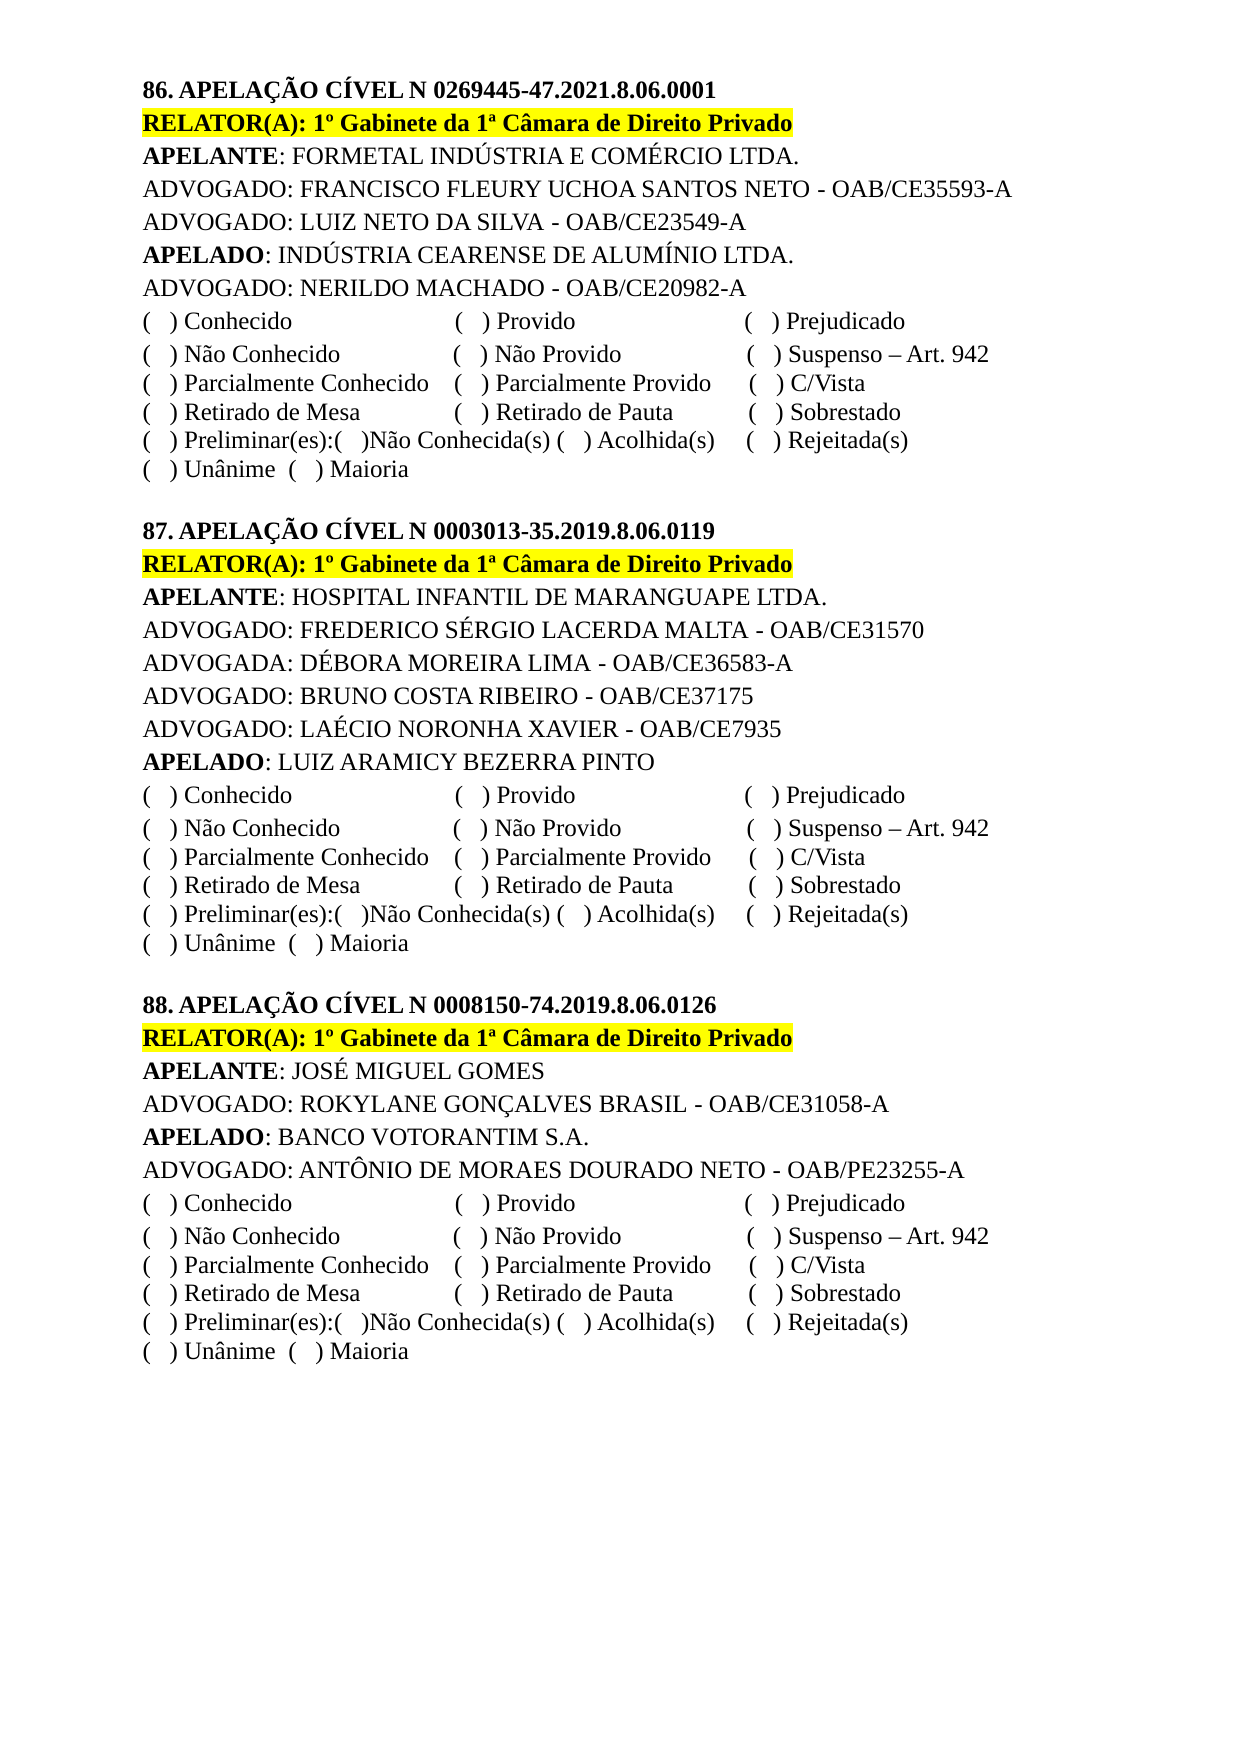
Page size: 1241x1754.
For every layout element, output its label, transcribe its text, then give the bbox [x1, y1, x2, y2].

text ( ) Preliminar(es):( )Não Conhecida(s) ( ) Acolhida(s) ( ) Rejeitada(s) [142, 425, 1158, 454]
text 86. APELAÇÃO CÍVEL N 0269445-47.2021.8.06.0001 RELATOR(A): 1º Gabinete da 1ª Câmara de Direito Privado APELANTE: FORMETAL INDÚSTRIA E COMÉRCIO LTDA. ADVOGADO: FRANCISCO FLEURY UCHOA SANTOS NETO - OAB/CE35593-A ADVOGADO: LUIZ NETO DA SILVA - OAB/CE23549-A APELADO: INDÚSTRIA CEARENSE DE ALUMÍNIO LTDA. ADVOGADO: NERILDO MACHADO - OAB/CE20982-A ( ) Conhecido ( ) Provido ( ) Prejudicado [142, 75, 1141, 335]
text ( ) Unânime ( ) Maioria [142, 454, 1158, 483]
text 88. APELAÇÃO CÍVEL N 0008150-74.2019.8.06.0126 RELATOR(A): 1º Gabinete da 1ª Câmara de Direito Privado APELANTE: JOSÉ MIGUEL GOMES ADVOGADO: ROKYLANE GONÇALVES BRASIL - OAB/CE31058-A APELADO: BANCO VOTORANTIM S.A. ADVOGADO: ANTÔNIO DE MORAES DOURADO NETO - OAB/PE23255-A ( ) Conhecido ( ) Provido ( ) Prejudicado [142, 957, 1141, 1217]
text ( ) Não Conhecido ( ) Não Provido ( ) Suspenso – Art. 942 [142, 1221, 1158, 1250]
text ( ) Preliminar(es):( )Não Conhecida(s) ( ) Acolhida(s) ( ) Rejeitada(s) [142, 899, 1158, 928]
text ( ) Preliminar(es):( )Não Conhecida(s) ( ) Acolhida(s) ( ) Rejeitada(s) [142, 1307, 1158, 1336]
text ( ) Unânime ( ) Maioria [142, 1336, 1158, 1365]
text ( ) Parcialmente Conhecido ( ) Parcialmente Provido ( ) C/Vista [142, 842, 1158, 871]
text ( ) Não Conhecido ( ) Não Provido ( ) Suspenso – Art. 942 [142, 339, 1158, 368]
text ( ) Parcialmente Conhecido ( ) Parcialmente Provido ( ) C/Vista [142, 1250, 1158, 1278]
text ( ) Retirado de Mesa ( ) Retirado de Pauta ( ) Sobrestado [142, 871, 1158, 899]
text ( ) Retirado de Mesa ( ) Retirado de Pauta ( ) Sobrestado [142, 397, 1158, 425]
text ( ) Parcialmente Conhecido ( ) Parcialmente Provido ( ) C/Vista [142, 368, 1158, 397]
text ( ) Unânime ( ) Maioria [142, 928, 1158, 957]
text ( ) Não Conhecido ( ) Não Provido ( ) Suspenso – Art. 942 [142, 813, 1158, 842]
text 87. APELAÇÃO CÍVEL N 0003013-35.2019.8.06.0119 RELATOR(A): 1º Gabinete da 1ª Câmara de Direito Privado APELANTE: HOSPITAL INFANTIL DE MARANGUAPE LTDA. ADVOGADO: FREDERICO SÉRGIO LACERDA MALTA - OAB/CE31570 ADVOGADA: DÉBORA MOREIRA LIMA - OAB/CE36583-A ADVOGADO: BRUNO COSTA RIBEIRO - OAB/CE37175 ADVOGADO: LAÉCIO NORONHA XAVIER - OAB/CE7935 APELADO: LUIZ ARAMICY BEZERRA PINTO ( ) Conhecido ( ) Provido ( ) Prejudicado [142, 483, 1141, 809]
text ( ) Retirado de Mesa ( ) Retirado de Pauta ( ) Sobrestado [142, 1278, 1158, 1307]
